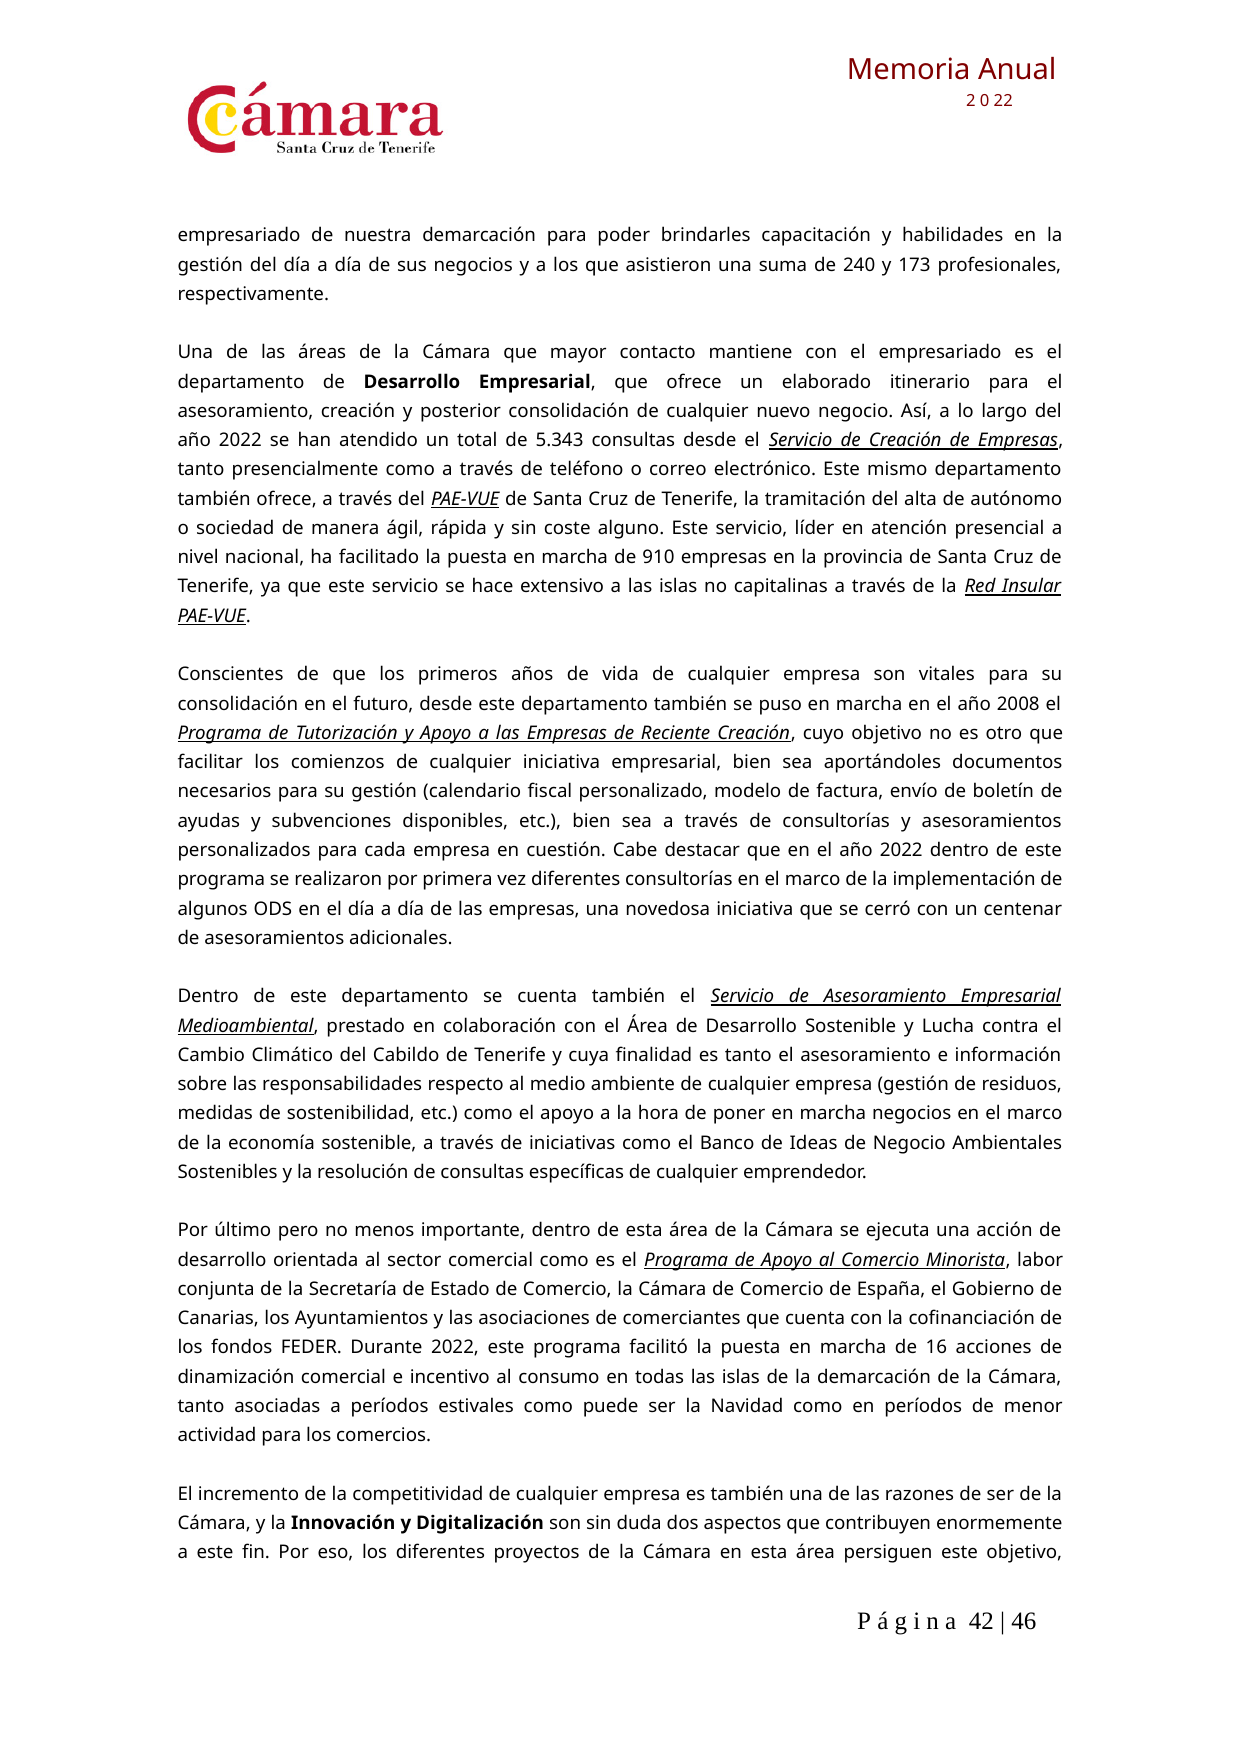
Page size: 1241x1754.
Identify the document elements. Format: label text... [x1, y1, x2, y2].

text Por último pero no menos importante, dentro de esta área de la Cámara se ejecuta una acción de desarrollo orientada al sector comercial como es el Programa de Apoyo al Comercio Minorista, labor conjunta de la Secretaría de Estado de Comercio, la Cámara de Comercio de España, el Gobierno de Canarias, los Ayuntamientos y las asociaciones de comerciantes que cuenta con la cofinanciación de los fondos FEDER. Durante 2022, este programa facilitó la puesta en marcha de 16 acciones de dinamización comercial e incentivo al consumo en todas las islas de la demarcación de la Cámara, tanto asociadas a períodos estivales como puede ser la Navidad como en períodos de menor actividad para los comercios. [177, 1217, 1063, 1447]
text empresariado de nuestra demarcación para poder brindarles capacitación y habilidades en la gestión del día a día de sus negocios y a los que asistieron una suma de 240 y 173 profesionales, respectivamente. [177, 222, 1063, 306]
text Conscientes de que los primeros años de vida de cualquier empresa son vitales para su consolidación en el futuro, desde este departamento también se puso en marcha en el año 2008 el Programa de Tutorización y Apoyo a las Empresas de Reciente Creación, cuyo objetivo no es otro que facilitar los comienzos de cualquier iniciativa empresarial, bien sea aportándoles documentos necesarios para su gestión (calendario fiscal personalizado, modelo de factura, envío de boletín de ayudas y subvenciones disponibles, etc.), bien sea a través de consultorías y asesoramientos personalizados para cada empresa en cuestión. Cabe destacar que en el año 2022 dentro de este programa se realizaron por primera vez diferentes consultorías en el marco de la implementación de algunos ODS en el día a día de las empresas, una novedosa iniciativa que se cerró con un centenar de asesoramientos adicionales. [177, 661, 1063, 949]
text Una de las áreas de la Cámara que mayor contacto mantiene con el empresariado es el departamento de Desarrollo Empresarial, que ofrece un elaborado itinerario para el asesoramiento, creación y posterior consolidación de cualquier nuevo negocio. Así, a lo largo del año 2022 se han atendido un total de 5.343 consultas desde el Servicio de Creación de Empresas, tanto presencialmente como a través de teléfono o correo electrónico. Este mismo departamento también ofrece, a través del PAE-VUE de Santa Cruz de Tenerife, la tramitación del alta de autónomo o sociedad de manera ágil, rápida y sin coste alguno. Este servicio, líder en atención presencial a nivel nacional, ha facilitado la puesta en marcha de 910 empresas en la provincia de Santa Cruz de Tenerife, ya que este servicio se hace extensivo a las islas no capitalinas a través de la Red Insular PAE-VUE. [177, 339, 1063, 628]
text El incremento de la competitividad de cualquier empresa es también una de las razones de ser de la Cámara, y la Innovación y Digitalización son sin duda dos aspectos que contribuyen enormemente a este fin. Por eso, los diferentes proyectos de la Cámara en esta área persiguen este objetivo, [177, 1480, 1063, 1564]
text Dentro de este departamento se cuenta también el Servicio de Asesoramiento Empresarial Medioambiental, prestado en colaboración con el Área de Desarrollo Sostenible y Lucha contra el Cambio Climático del Cabildo de Tenerife y cuya finalidad es tanto el asesoramiento e información sobre las responsabilidades respecto al medio ambiente de cualquier empresa (gestión de residuos, medidas de sostenibilidad, etc.) como el apoyo a la hora de poner en marcha negocios en el marco de la economía sostenible, a través de iniciativas como el Banco de Ideas de Negocio Ambientales Sostenibles y la resolución de consultas específicas de cualquier emprendedor. [177, 983, 1063, 1184]
